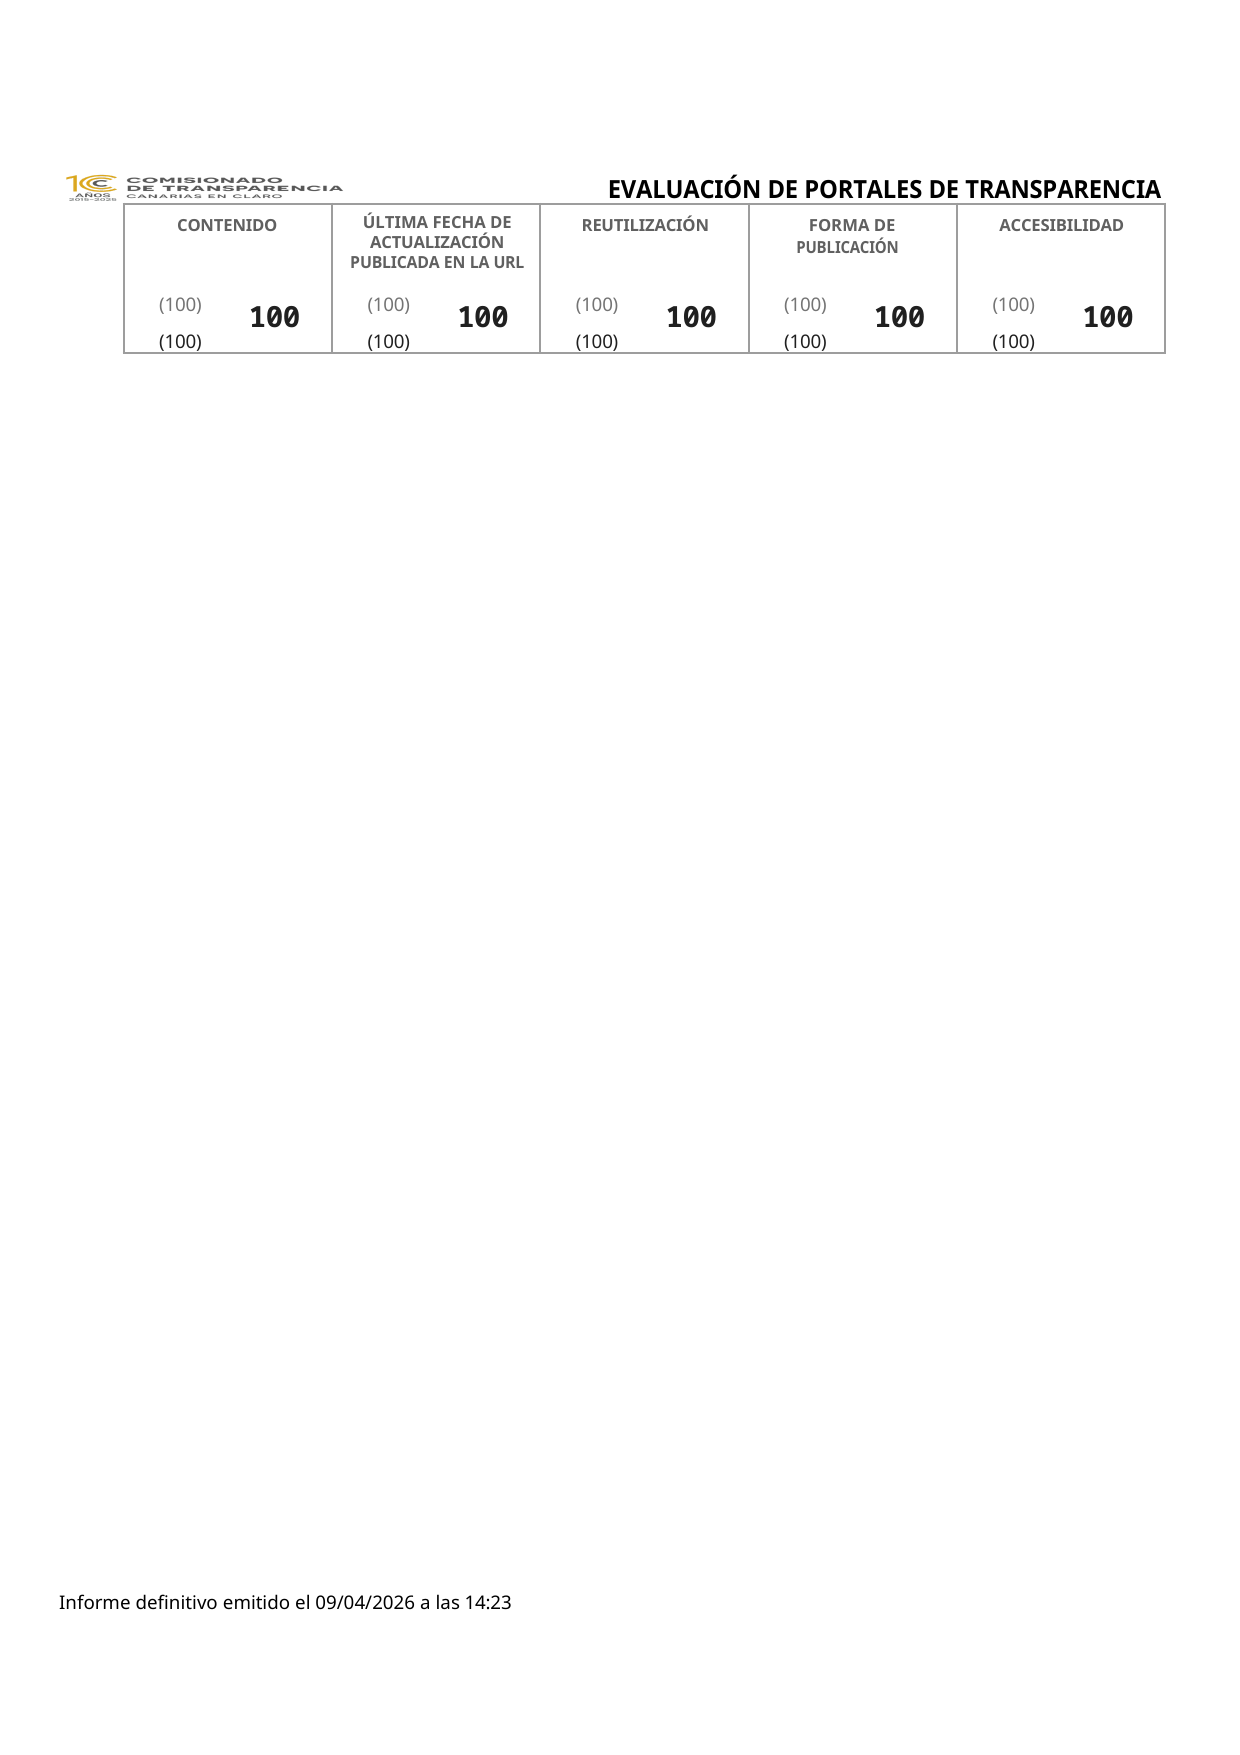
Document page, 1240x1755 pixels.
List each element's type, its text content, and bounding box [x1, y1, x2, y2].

table_header REUTILIZACIÓN [541, 205, 748, 273]
table_cell (100) 100 (100) [125, 273, 331, 352]
table_cell (100) 100 (100) [750, 273, 956, 352]
table_header ÚLTIMA FECHA DE ACTUALIZACIÓN PUBLICADA EN LA URL [333, 205, 539, 273]
table_cell (100) 100 (100) [333, 273, 539, 352]
table_header FORMA DE PUBLICACIÓN [750, 205, 956, 273]
table_cell (100) 100 (100) [541, 273, 748, 352]
table_header ACCESIBILIDAD [958, 205, 1164, 273]
picture [59, 172, 351, 203]
table_header CONTENIDO [125, 205, 331, 273]
table_cell (100) 100 (100) [958, 273, 1164, 352]
